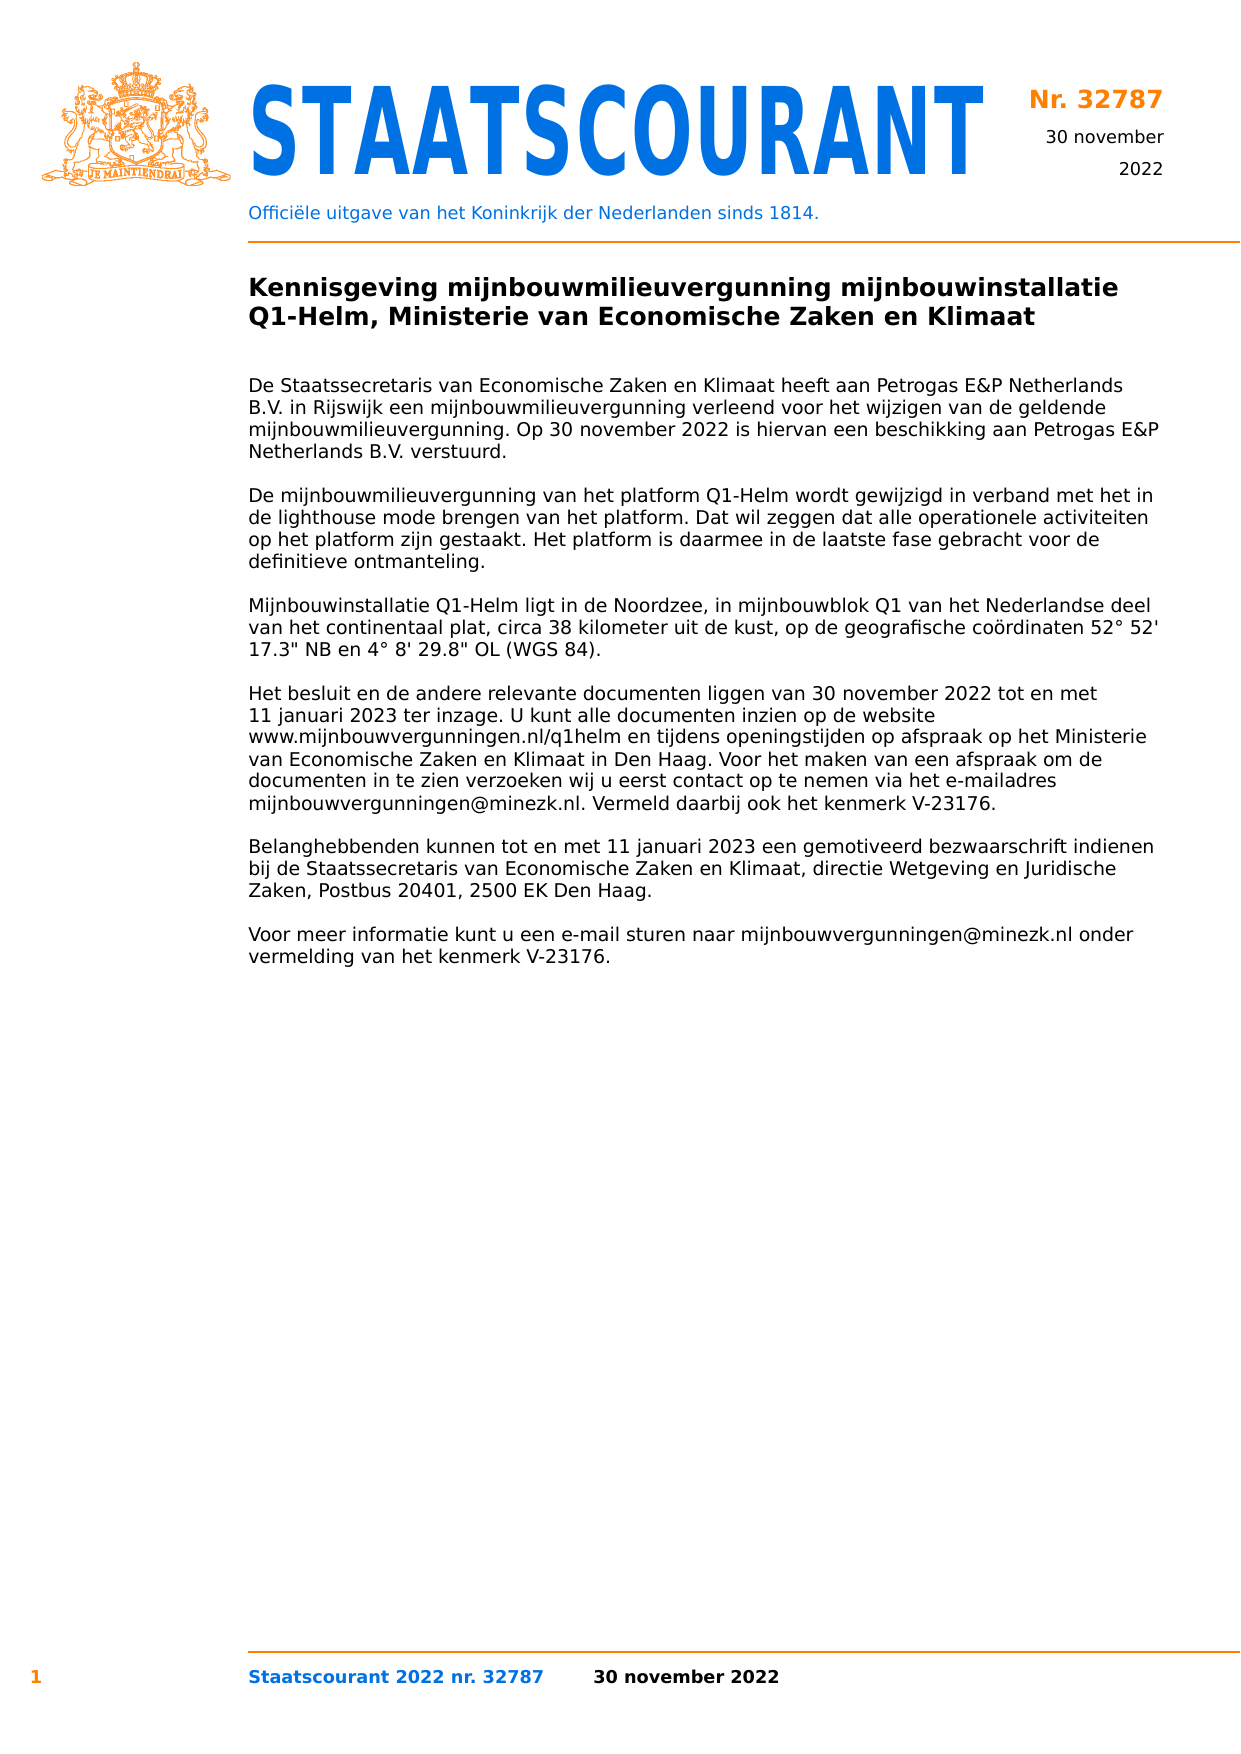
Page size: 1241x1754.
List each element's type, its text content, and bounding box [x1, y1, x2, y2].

text Het besluit en de andere relevante documenten liggen van 30 november 2022 tot en met 11 januari 2023 ter inzage. U kunt alle documenten inzien op de website www.mijnbouwvergunningen.nl/q1helm en tijdens openingstijden op afspraak op het Ministerie van Economische Zaken en Klimaat in Den Haag. Voor het maken van een afspraak om de documenten in te zien verzoeken wij u eerst contact op te nemen via het e-mailadres mijnbouwvergunningen@minezk.nl. Vermeld daarbij ook het kenmerk V-23176. [248, 682, 1163, 814]
text Mijnbouwinstallatie Q1-Helm ligt in de Noordzee, in mijnbouwblok Q1 van het Nederlandse deel van het continentaal plat, circa 38 kilometer uit de kust, op de geografische coördinaten 52° 52' 17.3" NB en 4° 8' 29.8" OL (WGS 84). [248, 595, 1163, 661]
subtitle Kennisgeving mijnbouwmilieuvergunning mijnbouwinstallatie Q1-Helm, Ministerie van Economische Zaken en Klimaat [248, 273, 1163, 331]
table_header STAATSCOURANT [248, 62, 998, 203]
text Voor meer informatie kunt u een e-mail sturen naar mijnbouwvergunningen@minezk.nl onder vermelding van het kenmerk V-23176. [248, 924, 1163, 968]
text De Staatssecretaris van Economische Zaken en Klimaat heeft aan Petrogas E&P Netherlands B.V. in Rijswijk een mijnbouwmilieuvergunning verleend voor het wijzigen van de geldende mijnbouwmilieuvergunning. Op 30 november 2022 is hiervan een beschikking aan Petrogas E&P Netherlands B.V. verstuurd. [248, 375, 1163, 463]
table_cell Officiële uitgave van het Koninkrijk der Nederlanden sinds 1814. [248, 203, 1240, 241]
table_header Nr. 32787 [998, 62, 1240, 121]
table_cell 2022 [998, 153, 1240, 203]
table_cell 30 november [998, 121, 1240, 153]
picture [41, 62, 231, 186]
text Belanghebbenden kunnen tot en met 11 januari 2023 een gemotiveerd bezwaarschrift indienen bij de Staatssecretaris van Economische Zaken en Klimaat, directie Wetgeving en Juridische Zaken, Postbus 20401, 2500 EK Den Haag. [248, 836, 1163, 902]
table_header [25, 62, 248, 241]
text De mijnbouwmilieuvergunning van het platform Q1-Helm wordt gewijzigd in verband met het in de lighthouse mode brengen van het platform. Dat wil zeggen dat alle operationele activiteiten op het platform zijn gestaakt. Het platform is daarmee in de laatste fase gebracht voor de definitieve ontmanteling. [248, 485, 1163, 573]
